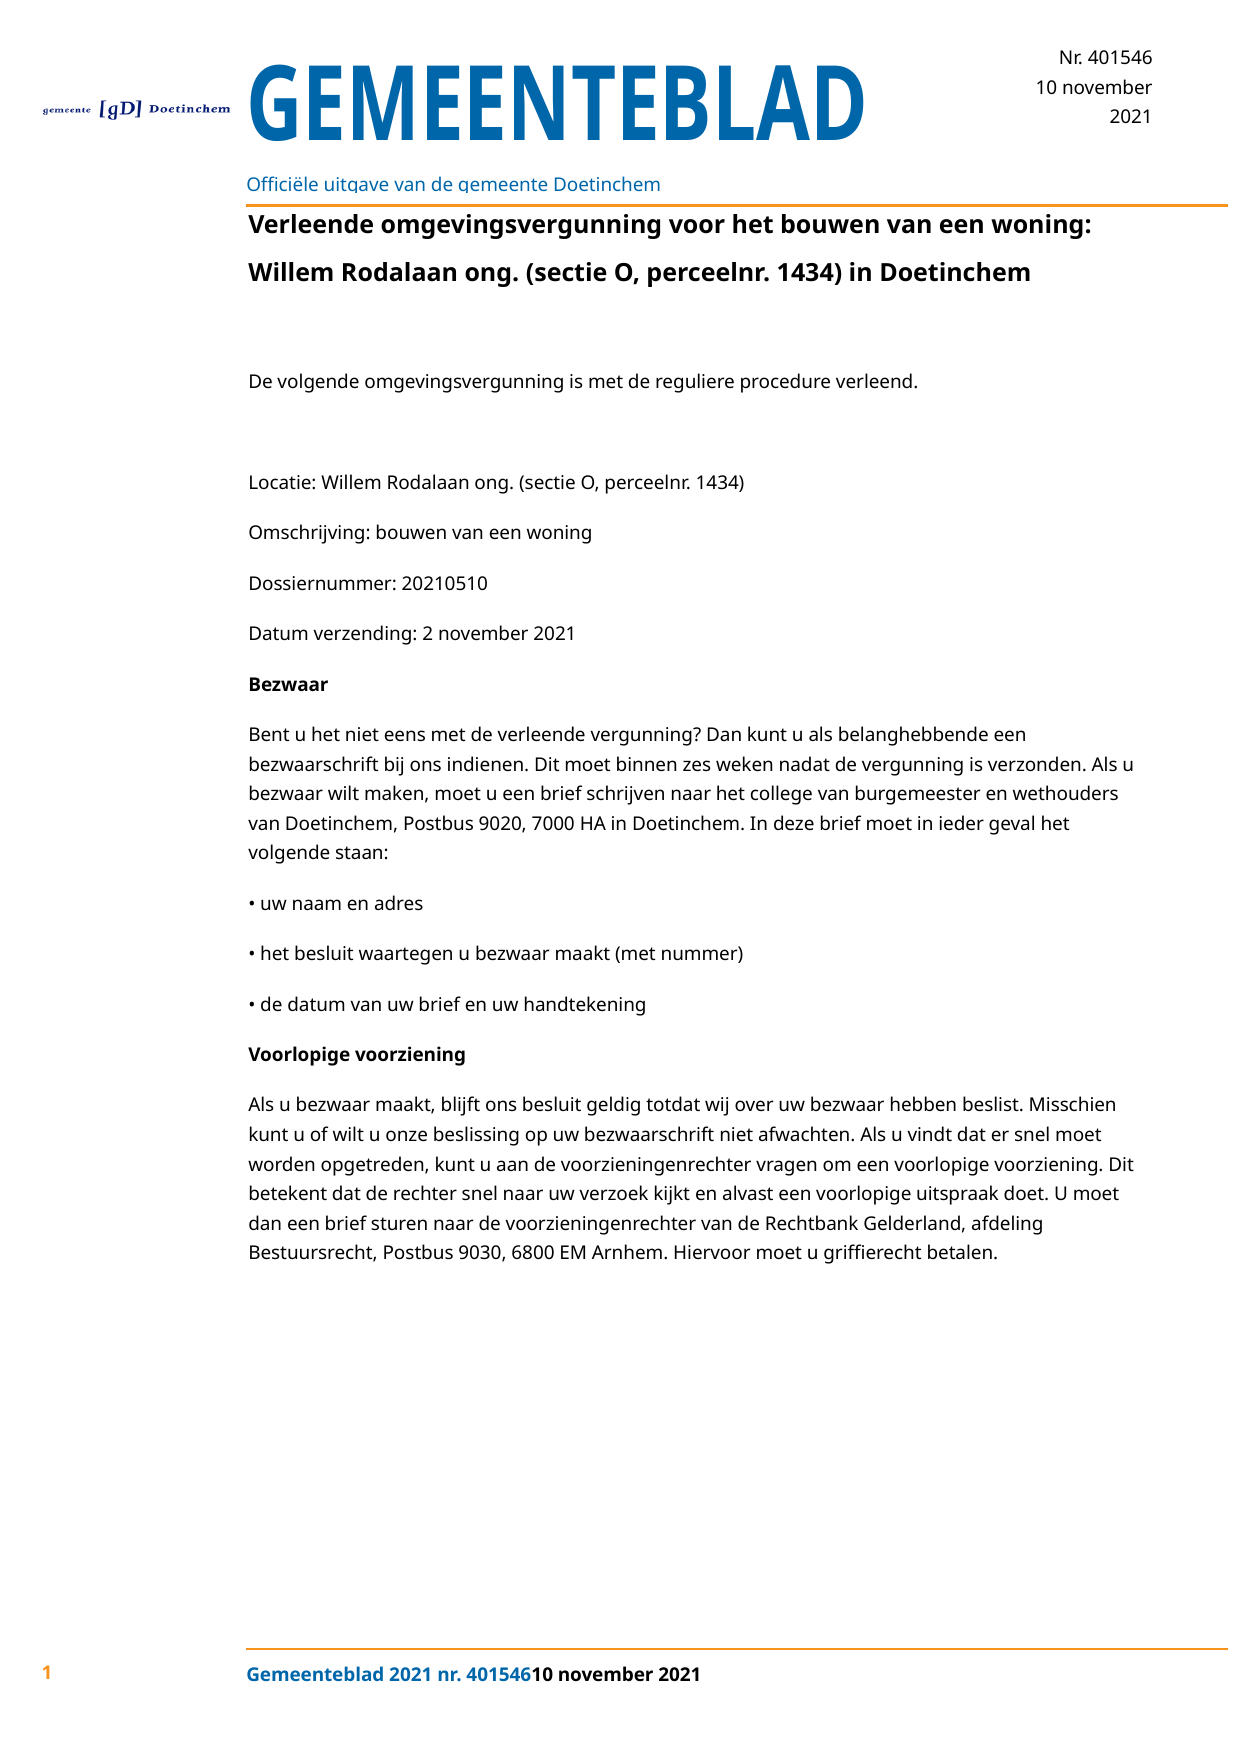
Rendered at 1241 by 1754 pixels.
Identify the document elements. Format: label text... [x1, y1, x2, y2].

text Locatie: Willem Rodalaan ong. (sectie O, perceelnr. 1434) [248, 469, 1152, 495]
text Verleende omgevingsvergunning voor het bouwen van een woning: Willem Rodalaan ong. (sectie O, perceelnr. 1434) in Doetinchem [248, 207, 1152, 288]
text Bent u het niet eens met de verleende vergunning? Dan kunt u als belanghebbende een bezwaarschrift bij ons indienen. Dit moet binnen zes weken nadat de vergunning is verzonden. Als u bezwaar wilt maken, moet u een brief schrijven naar het college van burgemeester en wethouders van Doetinchem, Postbus 9020, 7000 HA in Doetinchem. In deze brief moet in ieder geval het volgende staan: [248, 721, 1152, 865]
text Voorlopige voorziening [248, 1041, 1152, 1067]
text • uw naam en adres [248, 890, 1152, 916]
text Dossiernummer: 20210510 [248, 570, 1152, 596]
text De volgende omgevingsvergunning is met de reguliere procedure verleend. [248, 368, 1152, 394]
text Als u bezwaar maakt, blijft ons besluit geldig totdat wij over uw bezwaar hebben beslist. Misschien kunt u of wilt u onze beslissing op uw bezwaarschrift niet afwachten. Als u vindt dat er snel moet worden opgetreden, kunt u aan de voorzieningenrechter vragen om een voorlopige voorziening. Dit betekent dat de rechter snel naar uw verzoek kijkt en alvast een voorlopige uitspraak doet. U moet dan een brief sturen naar de voorzieningenrechter van de Rechtbank Gelderland, afdeling Bestuursrecht, Postbus 9030, 6800 EM Arnhem. Hiervoor moet u griffierecht betalen. [248, 1092, 1152, 1265]
text Bezwaar [248, 671, 1152, 697]
text Omschrijving: bouwen van een woning [248, 519, 1152, 545]
text • de datum van uw brief en uw handtekening [248, 991, 1152, 1017]
text • het besluit waartegen u bezwaar maakt (met nummer) [248, 940, 1152, 966]
text Datum verzending: 2 november 2021 [248, 620, 1152, 646]
picture [41, 47, 231, 172]
